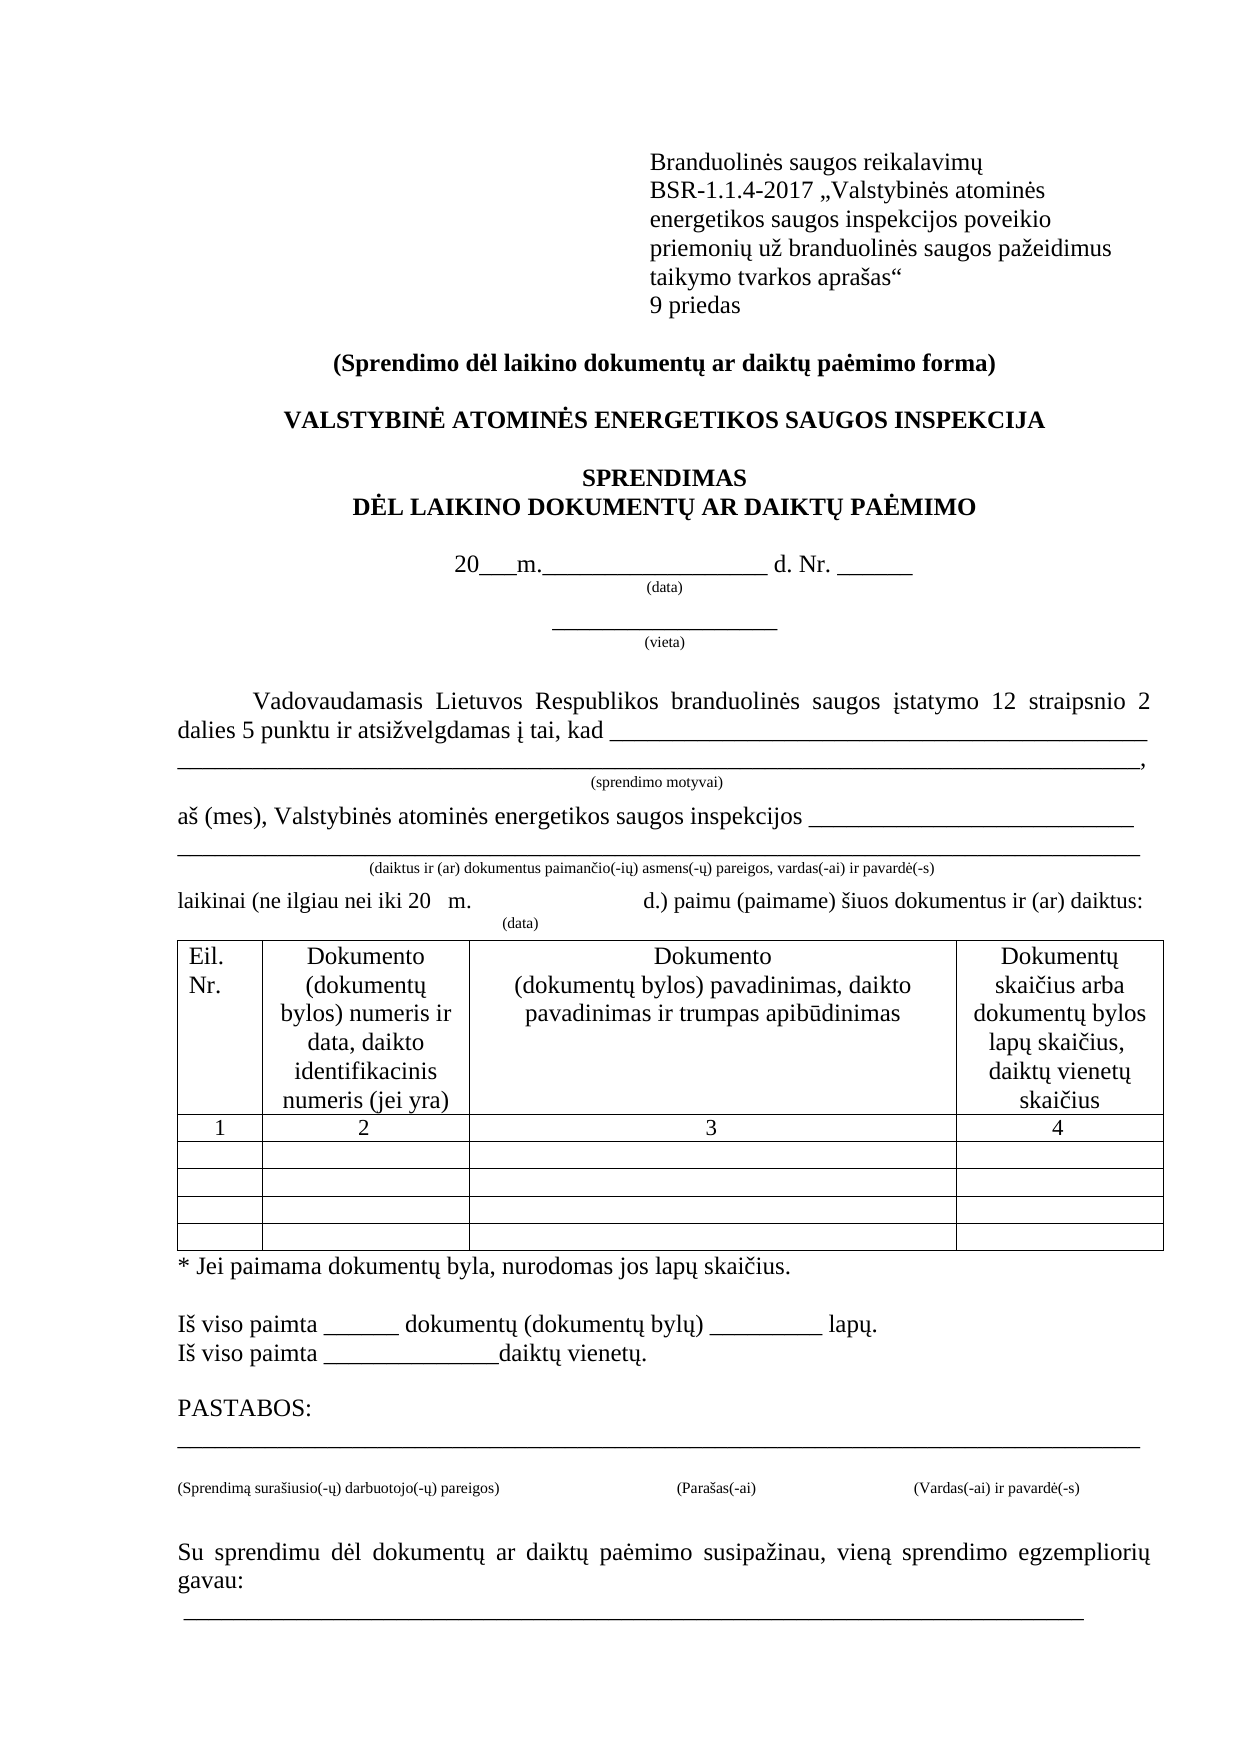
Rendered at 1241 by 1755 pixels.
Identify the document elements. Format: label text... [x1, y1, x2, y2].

table_cell [263, 1197, 469, 1223]
text * Jei paimama dokumentų byla, nurodomas jos lapų skaičius. [177, 1251, 1240, 1280]
table_header Eil. Nr. [178, 941, 262, 1113]
table_header Dokumento (dokumentų bylos) pavadinimas, daikto pavadinimas ir trumpas apibūdinimas [470, 941, 956, 1113]
table_cell [263, 1142, 469, 1168]
text Iš viso paimta ______ dokumentų (dokumentų bylų) _________ lapų. [177, 1309, 1240, 1338]
table_cell [957, 1142, 1163, 1168]
text aš (mes), Valstybinės atominės energetikos saugos inspekcijos __________________________ [177, 801, 1152, 830]
text priemonių už branduolinės saugos pažeidimus [649, 233, 1152, 262]
text PASTABOS: [177, 1393, 1152, 1422]
table_header Dokumentų skaičius arba dokumentų bylos lapų skaičius, daiktų vienetų skaičius [957, 941, 1163, 1113]
text DĖL LAIKINO DOKUMENTŲ AR DAIKTŲ PAĖMIMO [177, 492, 1152, 521]
table_cell [470, 1142, 956, 1168]
text branduolinės saugos reikalavimų [514, 147, 1152, 176]
text (vieta) [177, 633, 1152, 659]
table_cell [178, 1224, 262, 1250]
text (daiktus ir (ar) dokumentus paimančio(-ių) asmens(-ų) pareigos, vardas(-ai) ir pavardė(-s) [177, 858, 1152, 887]
table_cell [957, 1197, 1163, 1223]
text Vadovaudamasis Lietuvos Respublikos branduolinės saugos įstatymo 12 straipsnio 2 dalies 5 punktu ir atsižvelgdamas į tai, kad ___________________________________________ [177, 686, 1152, 743]
text BSR-1.1.4-2017 „Valstybinės atominės [649, 176, 1152, 204]
table_cell [263, 1224, 469, 1250]
table_cell [178, 1197, 262, 1223]
table_cell [178, 1142, 262, 1168]
text VALSTYBINĖ ATOMINĖS ENERGETIKOS SAUGOS INSPEKCIJA [177, 406, 1152, 434]
text taikymo tvarkos aprašas“ [649, 262, 1152, 291]
text (Sprendimą surašiusio(-ų) darbuotojo(-ų) pareigos) (Parašas(-ai) (Vardas(-ai) ir pavardė(-s) [177, 1479, 1152, 1508]
text 9 priedas [649, 291, 1152, 319]
text _____________________________________________________________________________, [177, 743, 1152, 772]
table_cell [957, 1169, 1163, 1196]
text laikinai (ne ilgiau nei iki 20 m. d.) paimu (paimame) šiuos dokumentus ir (ar) daiktus: [177, 887, 1240, 913]
text (sprendimo motyvai) [177, 772, 1152, 801]
table_cell 4 [957, 1115, 1163, 1141]
table_cell 3 [470, 1115, 956, 1141]
text __________________ [177, 604, 1152, 633]
table_cell 2 [263, 1115, 469, 1141]
text (Sprendimo dėl laikino dokumentų ar daiktų paėmimo forma) [177, 348, 1152, 377]
text Su sprendimu dėl dokumentų ar daiktų paėmimo susipažinau, vieną sprendimo egzempliorių gavau: [177, 1537, 1152, 1594]
table_header Dokumento (dokumentų bylos) numeris ir data, daikto identifikacinis numeris (jei yra) [263, 941, 469, 1113]
table_cell 1 [178, 1115, 262, 1141]
text _____________________________________________________________________________ [177, 830, 1152, 858]
table_cell [263, 1169, 469, 1196]
text Iš viso paimta ______________daiktų vienetų. [177, 1338, 1240, 1366]
table_cell [470, 1197, 956, 1223]
text _____________________________________________________________________________ [177, 1422, 1152, 1450]
table_cell [470, 1169, 956, 1196]
text (data) [177, 578, 1152, 604]
table_cell [470, 1224, 956, 1250]
text (data) [177, 913, 1240, 940]
text energetikos saugos inspekcijos poveikio [649, 204, 1152, 233]
text 20___m.__________________ d. Nr. ______ [215, 549, 1152, 578]
text ________________________________________________________________________ [177, 1594, 1152, 1623]
table_cell [178, 1169, 262, 1196]
table_cell [957, 1224, 1163, 1250]
text SPRENDIMAS [177, 463, 1152, 492]
